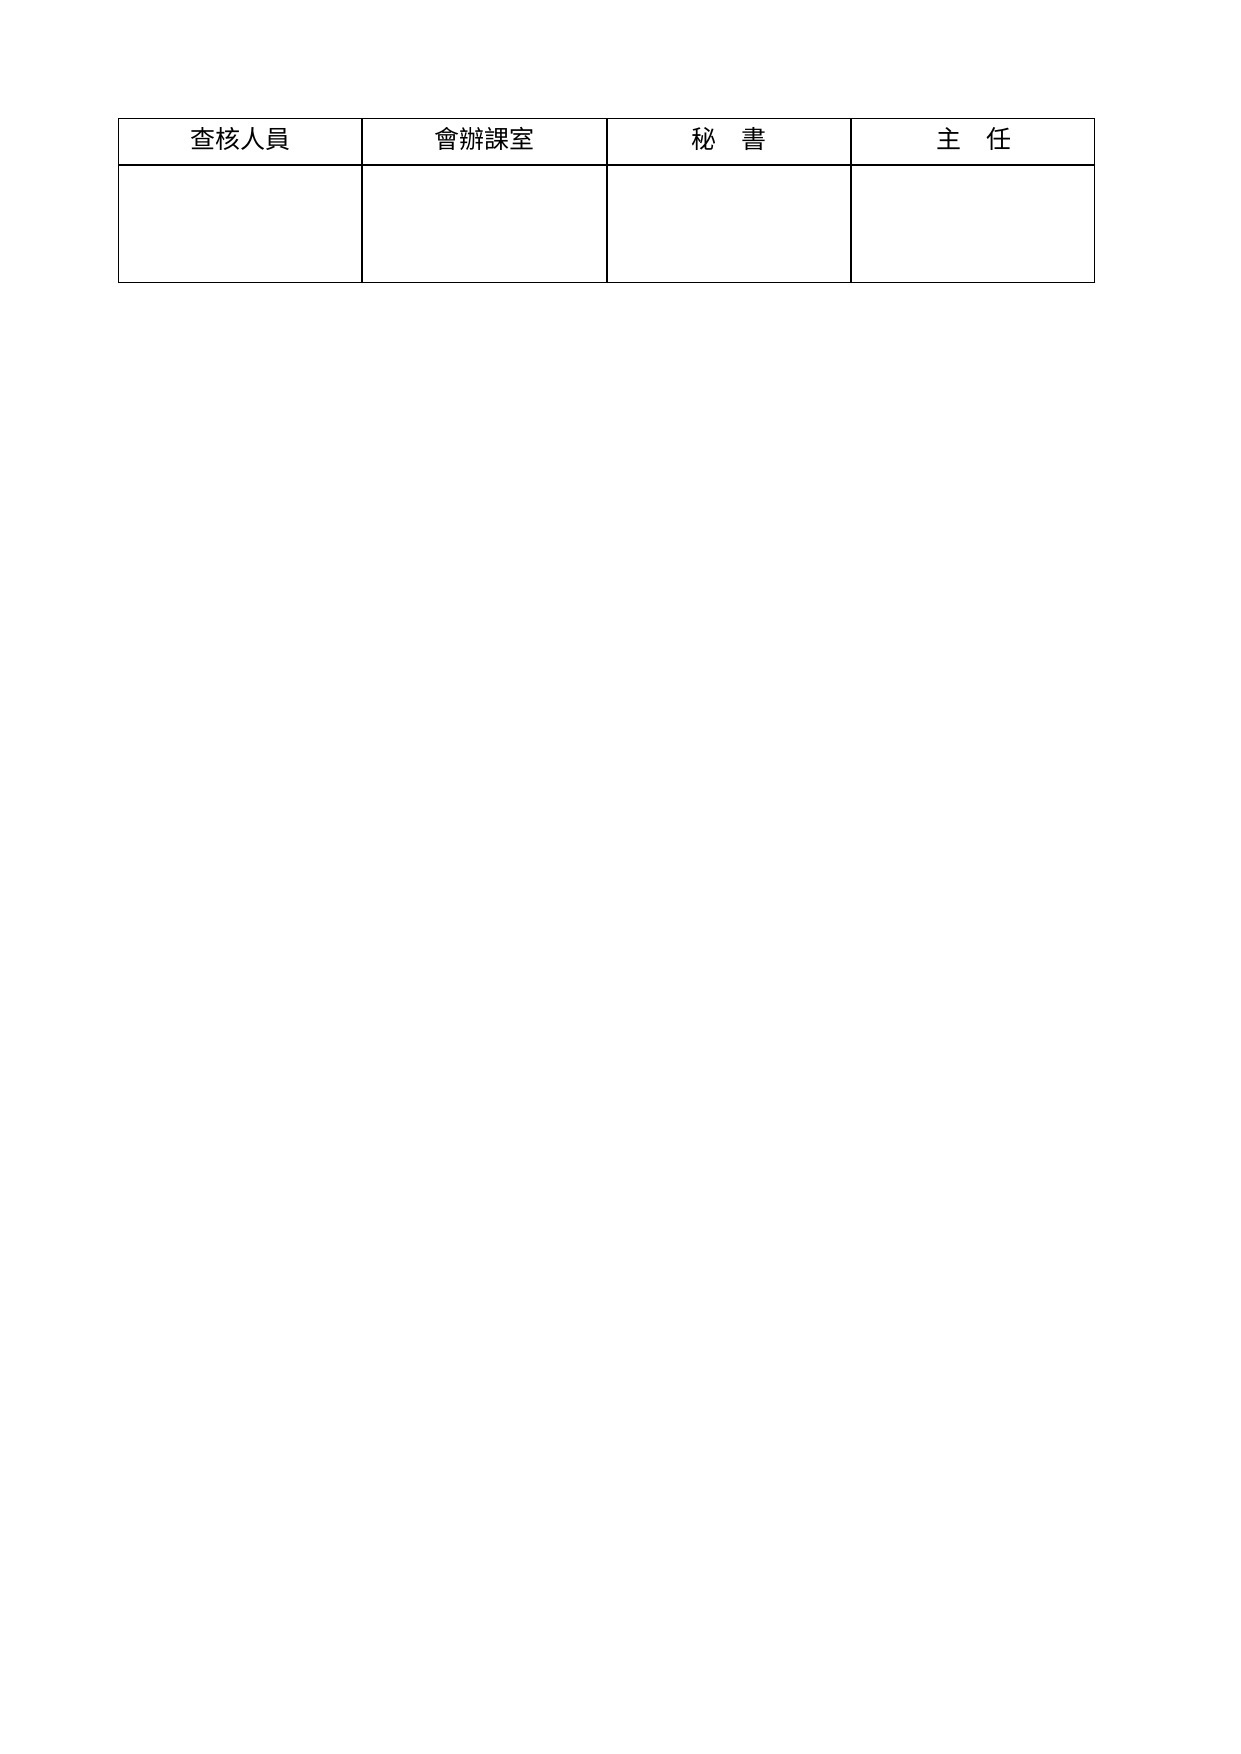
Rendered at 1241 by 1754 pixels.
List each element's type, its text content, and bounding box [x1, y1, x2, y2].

table_cell [119, 166, 361, 282]
table_cell 主 任 [852, 119, 1094, 164]
table_cell 會辦課室 [363, 119, 606, 164]
table_cell 秘 書 [608, 119, 850, 164]
table_cell 查核人員 [119, 119, 361, 164]
table_cell [608, 166, 850, 282]
table_cell [852, 166, 1094, 282]
table_cell [363, 166, 606, 282]
